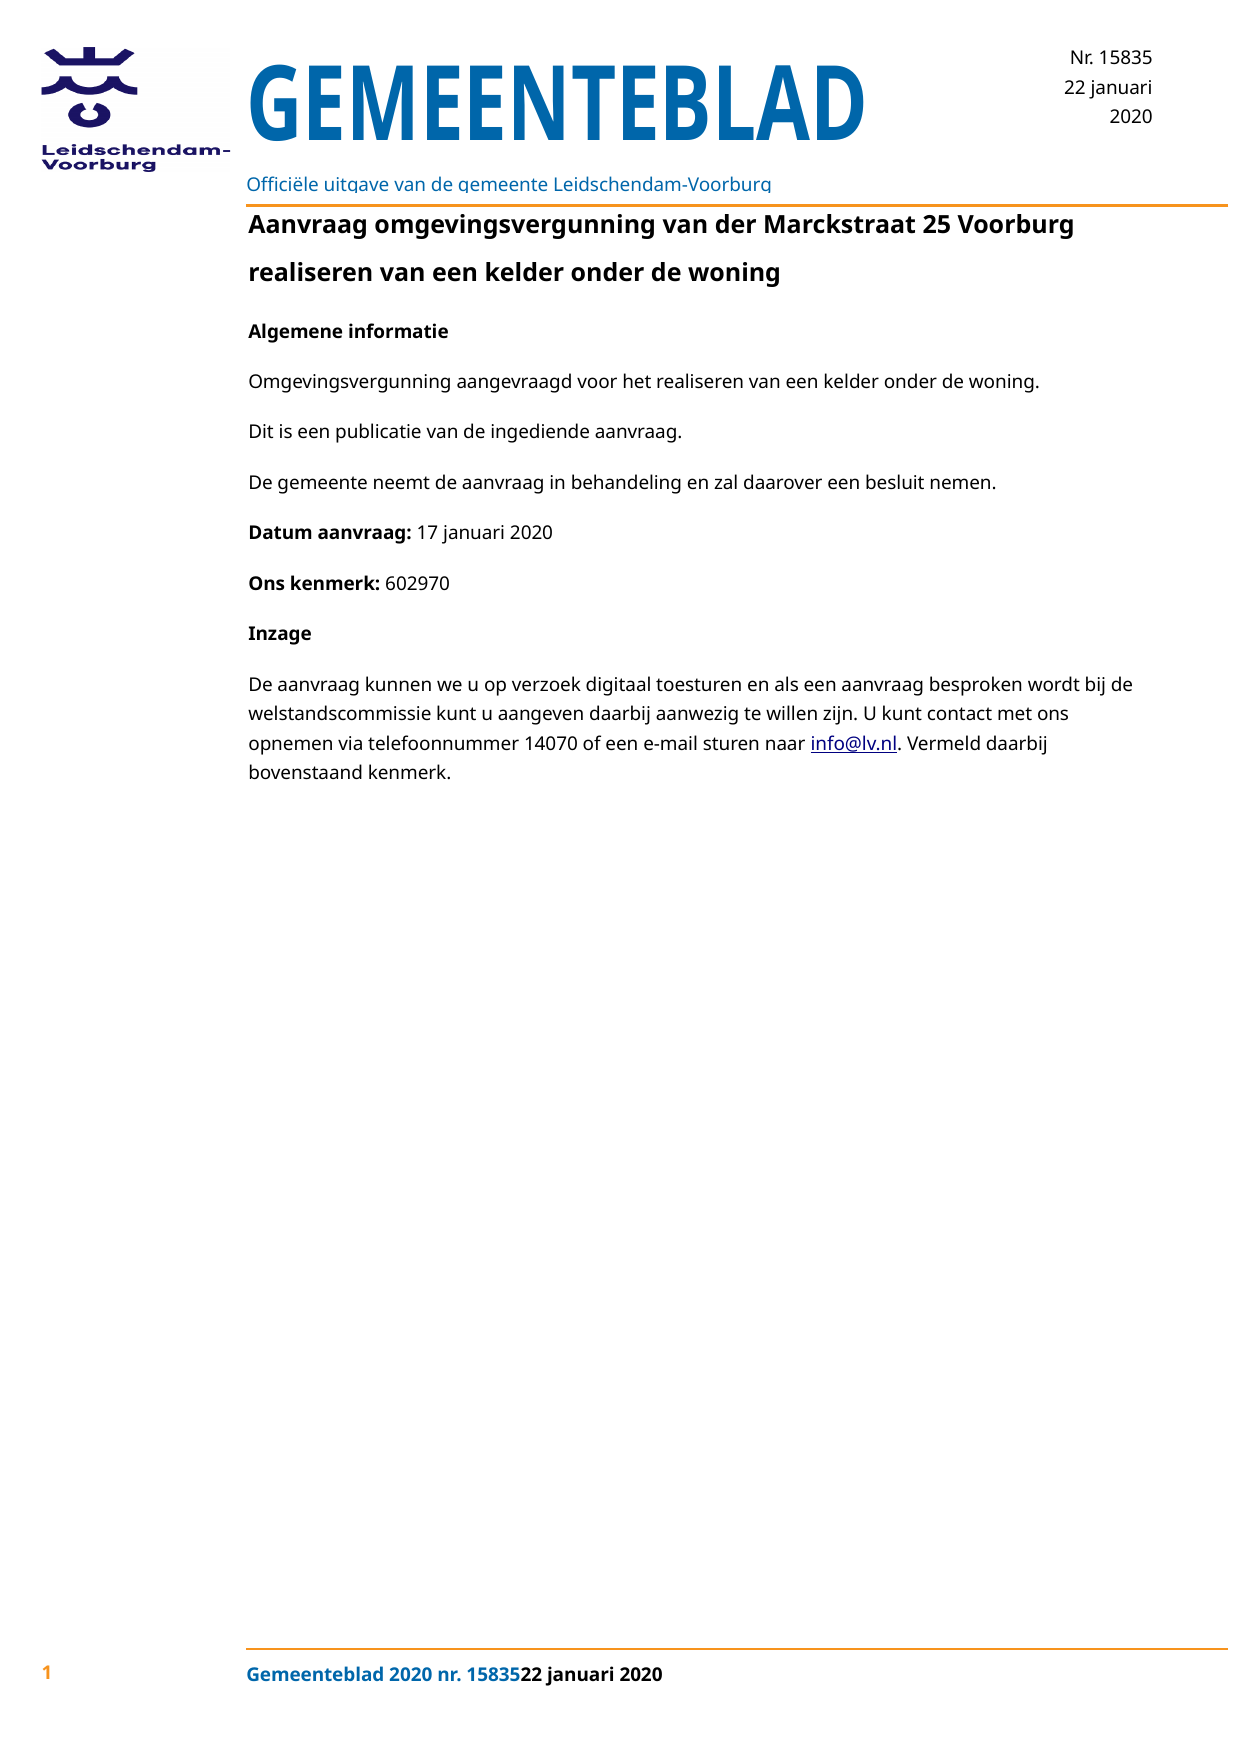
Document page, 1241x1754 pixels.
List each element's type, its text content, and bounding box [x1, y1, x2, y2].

picture [41, 47, 231, 172]
text Algemene informatie [248, 318, 1152, 344]
text De aanvraag kunnen we u op verzoek digitaal toesturen en als een aanvraag besproken wordt bij de welstandscommissie kunt u aangeven daarbij aanwezig te willen zijn. U kunt contact met ons opnemen via telefoonnummer 14070 of een e-mail sturen naar info@lv.nl. Vermeld daarbij bovenstaand kenmerk. [248, 671, 1152, 785]
text Inzage [248, 620, 1152, 646]
text Ons kenmerk: 602970 [248, 570, 1152, 596]
text Dit is een publicatie van de ingediende aanvraag. [248, 419, 1152, 444]
text Omgevingsvergunning aangevraagd voor het realiseren van een kelder onder de woning. [248, 368, 1152, 394]
text Aanvraag omgevingsvergunning van der Marckstraat 25 Voorburg realiseren van een kelder onder de woning [248, 207, 1152, 288]
text Datum aanvraag: 17 januari 2020 [248, 519, 1152, 545]
text De gemeente neemt de aanvraag in behandeling en zal daarover een besluit nemen. [248, 469, 1152, 495]
